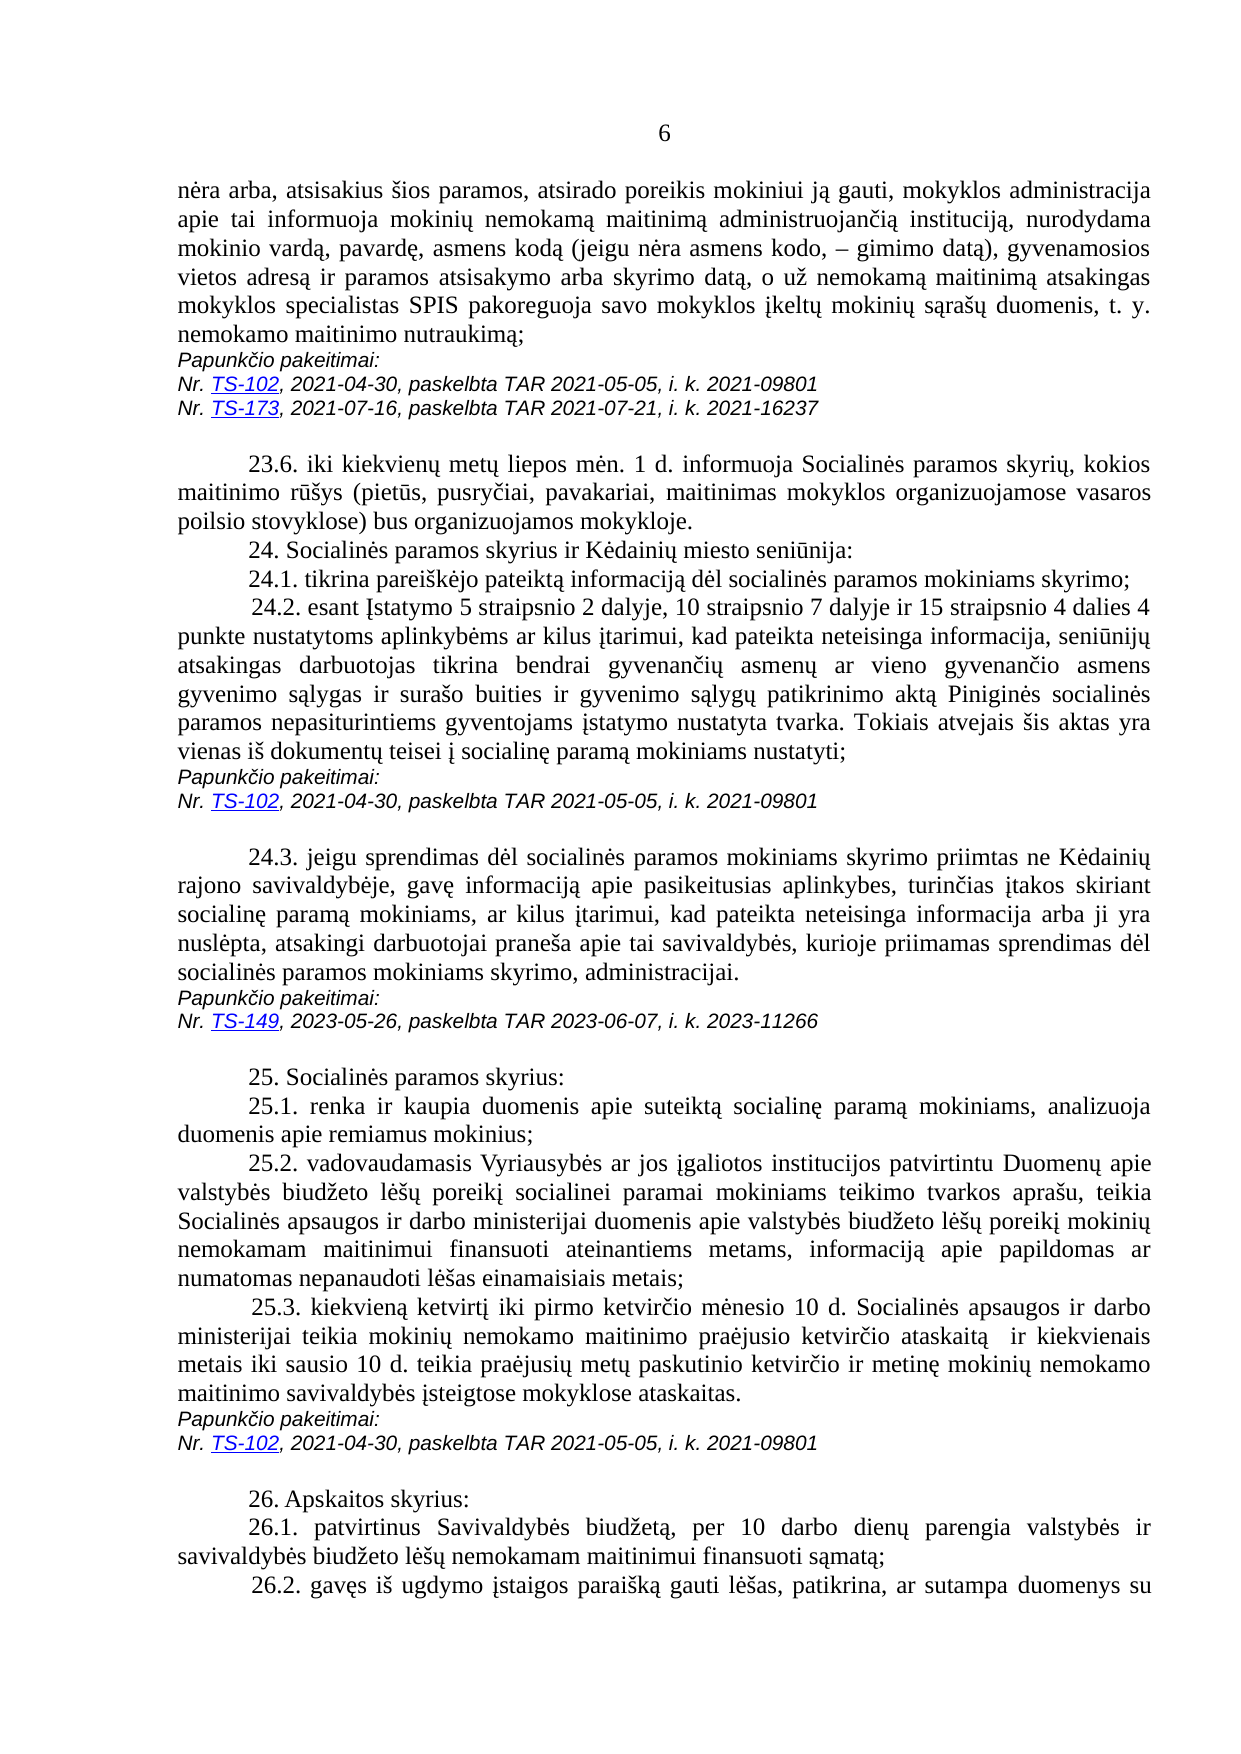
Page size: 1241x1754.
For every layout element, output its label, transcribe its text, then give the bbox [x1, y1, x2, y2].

text Papunkčio pakeitimai: [177, 985, 1152, 1009]
text Nr. TS-102, 2021-04-30, paskelbta TAR 2021-05-05, i. k. 2021-09801 [177, 372, 1152, 396]
text nėra arba, atsisakius šios paramos, atsirado poreikis mokiniui ją gauti, mokyklos administracija apie tai informuoja mokinių nemokamą maitinimą administruojančią instituciją, nurodydama mokinio vardą, pavardę, asmens kodą (jeigu nėra asmens kodo, – gimimo datą), gyvenamosios vietos adresą ir paramos atsisakymo arba skyrimo datą, o už nemokamą maitinimą atsakingas mokyklos specialistas SPIS pakoreguoja savo mokyklos įkeltų mokinių sąrašų duomenis, t. y. nemokamo maitinimo nutraukimą; [177, 176, 1152, 348]
text 24. Socialinės paramos skyrius ir Kėdainių miesto seniūnija: [177, 535, 1152, 564]
text 23.6. iki kiekvienų metų liepos mėn. 1 d. informuoja Socialinės paramos skyrių, kokios maitinimo rūšys (pietūs, pusryčiai, pavakariai, maitinimas mokyklos organizuojamose vasaros poilsio stovyklose) bus organizuojamos mokykloje. [177, 449, 1152, 535]
text Papunkčio pakeitimai: [177, 348, 1152, 372]
text 24.1. tikrina pareiškėjo pateiktą informaciją dėl socialinės paramos mokiniams skyrimo; [177, 564, 1152, 592]
text 25.3. kiekvieną ketvirtį iki pirmo ketvirčio mėnesio 10 d. Socialinės apsaugos ir darbo ministerijai teikia mokinių nemokamo maitinimo praėjusio ketvirčio ataskaitą ir kiekvienais metais iki sausio 10 d. teikia praėjusių metų paskutinio ketvirčio ir metinę mokinių nemokamo maitinimo savivaldybės įsteigtose mokyklose ataskaitas. [177, 1292, 1152, 1407]
text 25.2. vadovaudamasis Vyriausybės ar jos įgaliotos institucijos patvirtintu Duomenų apie valstybės biudžeto lėšų poreikį socialinei paramai mokiniams teikimo tvarkos aprašu, teikia Socialinės apsaugos ir darbo ministerijai duomenis apie valstybės biudžeto lėšų poreikį mokinių nemokamam maitinimui finansuoti ateinantiems metams, informaciją apie papildomas ar numatomas nepanaudoti lėšas einamaisiais metais; [177, 1148, 1152, 1292]
text 26. Apskaitos skyrius: [177, 1484, 1152, 1512]
text 24.2. esant Įstatymo 5 straipsnio 2 dalyje, 10 straipsnio 7 dalyje ir 15 straipsnio 4 dalies 4 punkte nustatytoms aplinkybėms ar kilus įtarimui, kad pateikta neteisinga informacija, seniūnijų atsakingas darbuotojas tikrina bendrai gyvenančių asmenų ar vieno gyvenančio asmens gyvenimo sąlygas ir surašo buities ir gyvenimo sąlygų patikrinimo aktą Piniginės socialinės paramos nepasiturintiems gyventojams įstatymo nustatyta tvarka. Tokiais atvejais šis aktas yra vienas iš dokumentų teisei į socialinę paramą mokiniams nustatyti; [177, 592, 1152, 765]
text 24.3. jeigu sprendimas dėl socialinės paramos mokiniams skyrimo priimtas ne Kėdainių rajono savivaldybėje, gavę informaciją apie pasikeitusias aplinkybes, turinčias įtakos skiriant socialinę paramą mokiniams, ar kilus įtarimui, kad pateikta neteisinga informacija arba ji yra nuslėpta, atsakingi darbuotojai praneša apie tai savivaldybės, kurioje priimamas sprendimas dėl socialinės paramos mokiniams skyrimo, administracijai. [177, 842, 1152, 985]
text Papunkčio pakeitimai: [177, 1407, 1152, 1431]
text Nr. TS-102, 2021-04-30, paskelbta TAR 2021-05-05, i. k. 2021-09801 [177, 1431, 1152, 1455]
text 25.1. renka ir kaupia duomenis apie suteiktą socialinę paramą mokiniams, analizuoja duomenis apie remiamus mokinius; [177, 1091, 1152, 1148]
text Papunkčio pakeitimai: [177, 765, 1152, 789]
text Nr. TS-149, 2023-05-26, paskelbta TAR 2023-06-07, i. k. 2023-11266 [177, 1009, 1152, 1033]
text Nr. TS-173, 2021-07-16, paskelbta TAR 2021-07-21, i. k. 2021-16237 [177, 396, 1152, 420]
text 26.2. gavęs iš ugdymo įstaigos paraišką gauti lėšas, patikrina, ar sutampa duomenys su [177, 1570, 1152, 1599]
text Nr. TS-102, 2021-04-30, paskelbta TAR 2021-05-05, i. k. 2021-09801 [177, 789, 1152, 813]
text 26.1. patvirtinus Savivaldybės biudžetą, per 10 darbo dienų parengia valstybės ir savivaldybės biudžeto lėšų nemokamam maitinimui finansuoti sąmatą; [177, 1512, 1152, 1570]
text 25. Socialinės paramos skyrius: [177, 1062, 1152, 1091]
